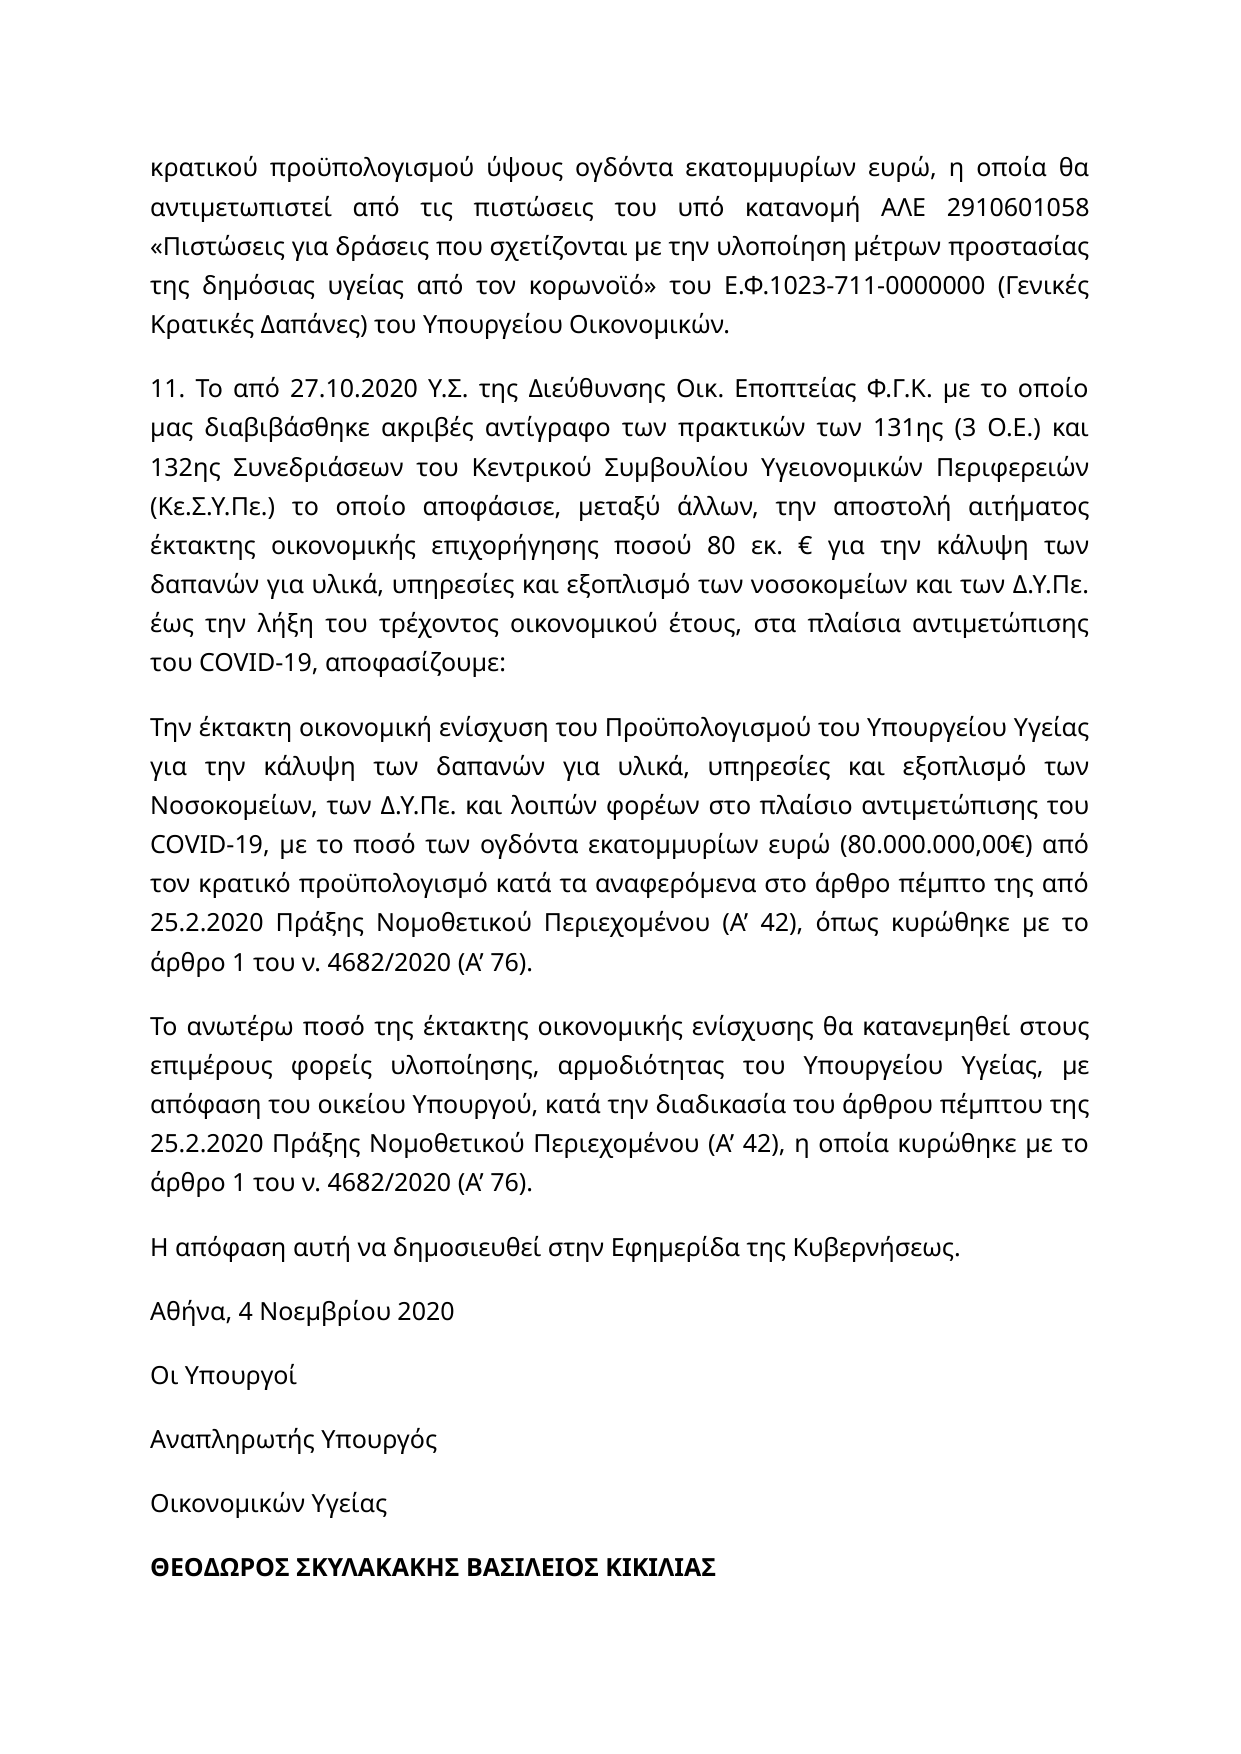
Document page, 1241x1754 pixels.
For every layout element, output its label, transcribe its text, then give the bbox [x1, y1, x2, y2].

text 11. Το από 27.10.2020 Υ.Σ. της Διεύθυνσης Οικ. Εποπτείας Φ.Γ.Κ. με το οποίο μας διαβιβάσθηκε ακριβές αντίγραφο των πρακτικών των 131ης (3 Ο.Ε.) και 132ης Συνεδριάσεων του Κεντρικού Συμβουλίου Υγειονομικών Περιφερειών (Κε.Σ.Υ.Πε.) το οποίο αποφάσισε, μεταξύ άλλων, την αποστολή αιτήματος έκτακτης οικονομικής επιχορήγησης ποσού 80 εκ. € για την κάλυψη των δαπανών για υλικά, υπηρεσίες και εξοπλισμό των νοσοκομείων και των Δ.Υ.Πε. έως την λήξη του τρέχοντος οικονομικού έτους, στα πλαίσια αντιμετώπισης του COVID-19, αποφασίζουμε: [150, 371, 1090, 679]
text Το ανωτέρω ποσό της έκτακτης οικονομικής ενίσχυσης θα κατανεμηθεί στους επιμέρους φορείς υλοποίησης, αρμοδιότητας του Υπουργείου Υγείας, με απόφαση του οικείου Υπουργού, κατά την διαδικασία του άρθρου πέμπτου της 25.2.2020 Πράξης Νομοθετικού Περιεχομένου (Α’ 42), η οποία κυρώθηκε με το άρθρο 1 του ν. 4682/2020 (Α’ 76). [150, 1008, 1090, 1199]
text Αναπληρωτής Υπουργός [150, 1422, 1090, 1456]
text κρατικού προϋπολογισμού ύψους ογδόντα εκατομμυρίων ευρώ, η οποία θα αντιμετωπιστεί από τις πιστώσεις του υπό κατανομή ΑΛΕ 2910601058 «Πιστώσεις για δράσεις που σχετίζονται με την υλοποίηση μέτρων προστασίας της δημόσιας υγείας από τον κορωνοϊό» του Ε.Φ.1023-711-0000000 (Γενικές Κρατικές Δαπάνες) του Υπουργείου Οικονομικών. [150, 150, 1090, 341]
text Την έκτακτη οικονομική ενίσχυση του Προϋπολογισμού του Υπουργείου Υγείας για την κάλυψη των δαπανών για υλικά, υπηρεσίες και εξοπλισμό των Νοσοκομείων, των Δ.Υ.Πε. και λοιπών φορέων στο πλαίσιο αντιμετώπισης του COVID-19, με το ποσό των ογδόντα εκατομμυρίων ευρώ (80.000.000,00€) από τον κρατικό προϋπολογισμό κατά τα αναφερόμενα στο άρθρο πέμπτο της από 25.2.2020 Πράξης Νομοθετικού Περιεχομένου (Α’ 42), όπως κυρώθηκε με το άρθρο 1 του ν. 4682/2020 (Α’ 76). [150, 709, 1090, 978]
text ΘΕΟΔΩΡΟΣ ΣΚΥΛΑΚΑΚΗΣ ΒΑΣΙΛΕΙΟΣ ΚΙΚΙΛΙΑΣ [150, 1550, 1090, 1584]
text Οι Υπουργοί [150, 1357, 1090, 1392]
text Η απόφαση αυτή να δημοσιευθεί στην Εφημερίδα της Κυβερνήσεως. [150, 1229, 1090, 1263]
text Αθήνα, 4 Νοεμβρίου 2020 [150, 1293, 1090, 1327]
text Οικονομικών Υγείας [150, 1486, 1090, 1520]
